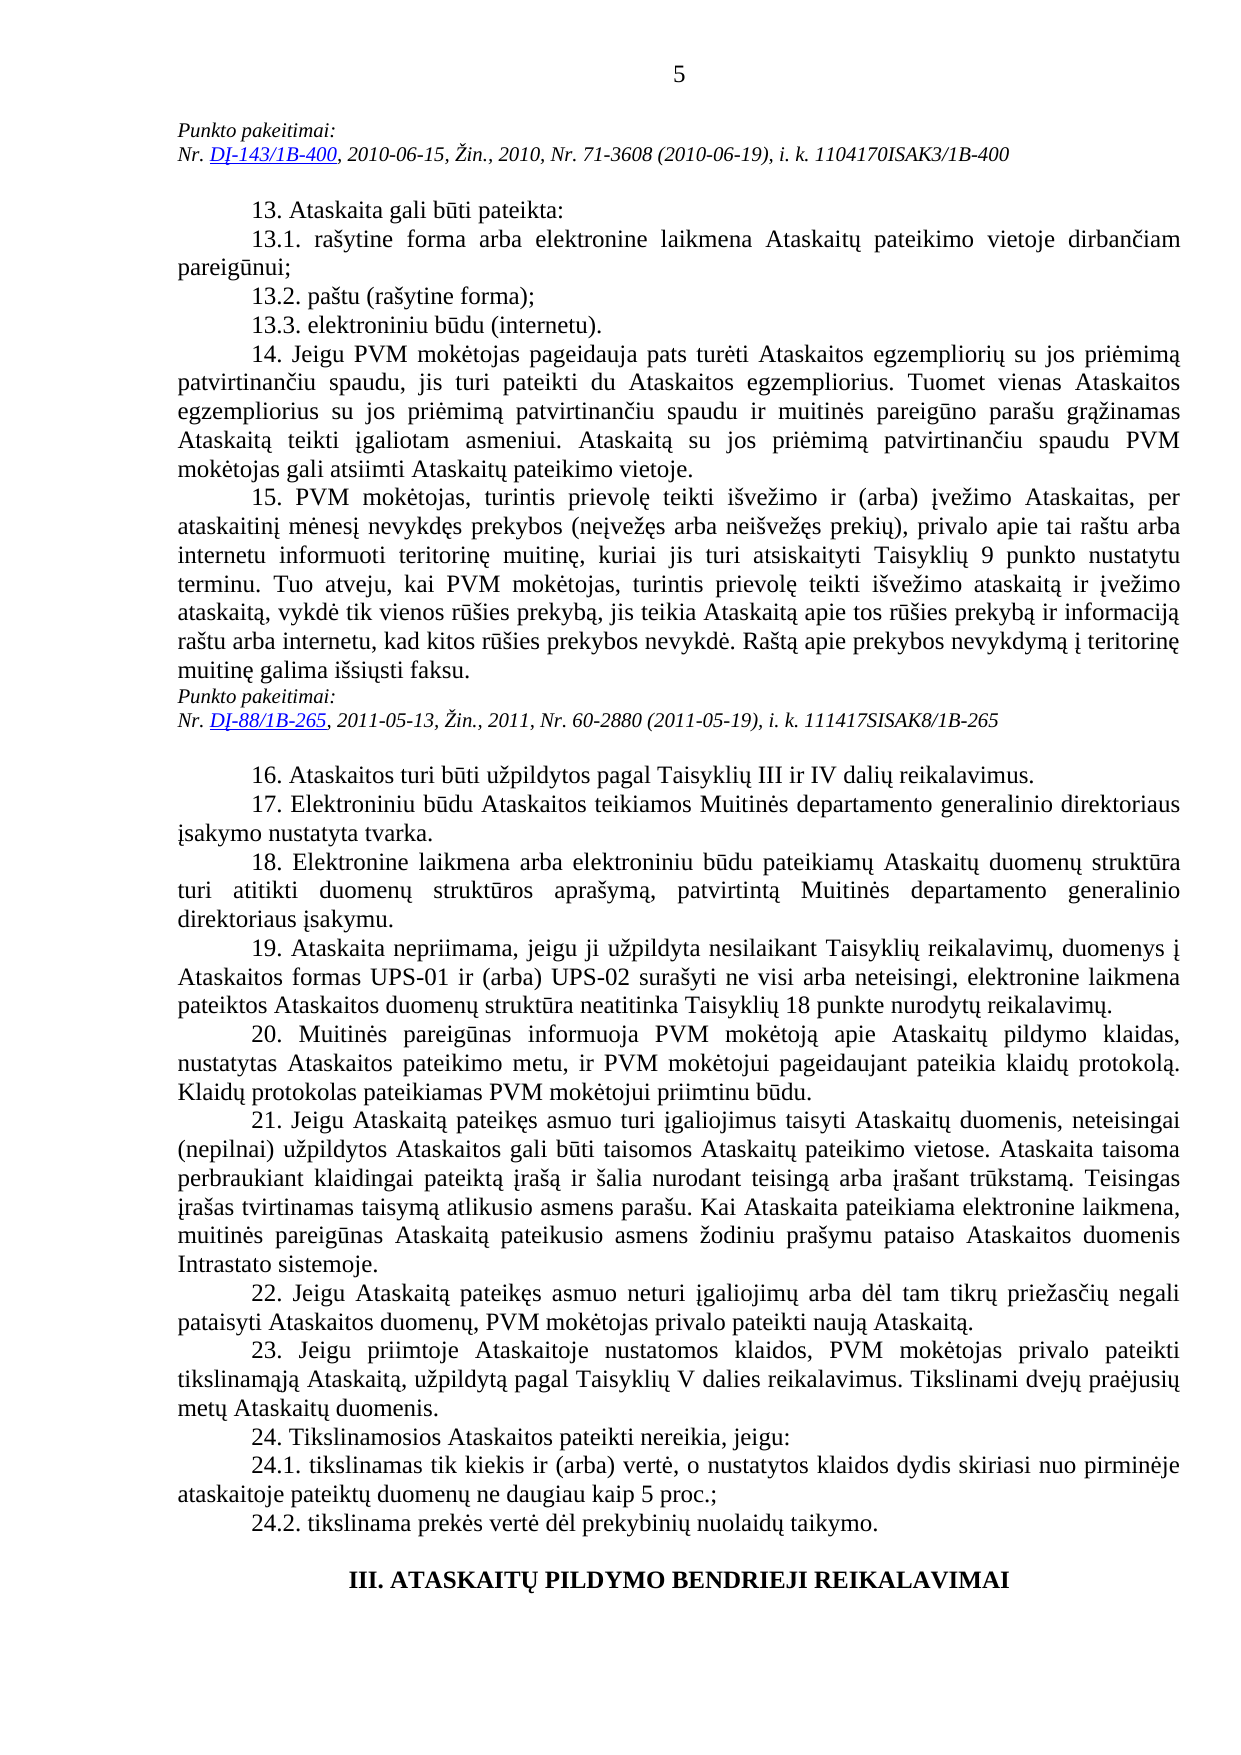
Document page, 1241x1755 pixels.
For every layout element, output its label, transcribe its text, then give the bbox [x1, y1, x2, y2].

text Punkto pakeitimai: [177, 118, 1181, 142]
text Nr. DĮ-143/1B-400, 2010-06-15, Žin., 2010, Nr. 71-3608 (2010-06-19), i. k. 1104170ISAK3/1B-400 [177, 142, 1181, 166]
text 23. Jeigu priimtoje Ataskaitoje nustatomos klaidos, PVM mokėtojas privalo pateikti tikslinamąją Ataskaitą, užpildytą pagal Taisyklių V dalies reikalavimus. Tikslinami dvejų praėjusių metų Ataskaitų duomenis. [177, 1336, 1181, 1422]
text Nr. DĮ-88/1B-265, 2011-05-13, Žin., 2011, Nr. 60-2880 (2011-05-19), i. k. 111417SISAK8/1B-265 [177, 708, 1181, 732]
text 22. Jeigu Ataskaitą pateikęs asmuo neturi įgaliojimų arba dėl tam tikrų priežasčių negali pataisyti Ataskaitos duomenų, PVM mokėtojas privalo pateikti naują Ataskaitą. [177, 1278, 1181, 1336]
text Punkto pakeitimai: [177, 684, 1181, 708]
text 13.2. paštu (rašytine forma); [177, 281, 1181, 310]
text 24.1. tikslinamas tik kiekis ir (arba) vertė, o nustatytos klaidos dydis skiriasi nuo pirminėje ataskaitoje pateiktų duomenų ne daugiau kaip 5 proc.; [177, 1451, 1181, 1508]
text 17. Elektroniniu būdu Ataskaitos teikiamos Muitinės departamento generalinio direktoriaus įsakymo nustatyta tvarka. [177, 789, 1181, 847]
text 24.2. tikslinama prekės vertė dėl prekybinių nuolaidų taikymo. [177, 1508, 1181, 1537]
text 19. Ataskaita nepriimama, jeigu ji užpildyta nesilaikant Taisyklių reikalavimų, duomenys į Ataskaitos formas UPS-01 ir (arba) UPS-02 surašyti ne visi arba neteisingi, elektronine laikmena pateiktos Ataskaitos duomenų struktūra neatitinka Taisyklių 18 punkte nurodytų reikalavimų. [177, 933, 1181, 1019]
text 13.3. elektroniniu būdu (internetu). [177, 310, 1181, 339]
text 16. Ataskaitos turi būti užpildytos pagal Taisyklių III ir IV dalių reikalavimus. [177, 761, 1181, 789]
text 15. PVM mokėtojas, turintis prievolę teikti išvežimo ir (arba) įvežimo Ataskaitas, per ataskaitinį mėnesį nevykdęs prekybos (neįvežęs arba neišvežęs prekių), privalo apie tai raštu arba internetu informuoti teritorinę muitinę, kuriai jis turi atsiskaityti Taisyklių 9 punkto nustatytu terminu. Tuo atveju, kai PVM mokėtojas, turintis prievolę teikti išvežimo ataskaitą ir įvežimo ataskaitą, vykdė tik vienos rūšies prekybą, jis teikia Ataskaitą apie tos rūšies prekybą ir informaciją raštu arba internetu, kad kitos rūšies prekybos nevykdė. Raštą apie prekybos nevykdymą į teritorinę muitinę galima išsiųsti faksu. [177, 482, 1181, 684]
text 24. Tikslinamosios Ataskaitos pateikti nereikia, jeigu: [177, 1422, 1181, 1451]
text 13. Ataskaita gali būti pateikta: [177, 195, 1181, 224]
text 20. Muitinės pareigūnas informuoja PVM mokėtoją apie Ataskaitų pildymo klaidas, nustatytas Ataskaitos pateikimo metu, ir PVM mokėtojui pageidaujant pateikia klaidų protokolą. Klaidų protokolas pateikiamas PVM mokėtojui priimtinu būdu. [177, 1019, 1181, 1106]
text 13.1. rašytine forma arba elektronine laikmena Ataskaitų pateikimo vietoje dirbančiam pareigūnui; [177, 224, 1181, 281]
text III. ATASKAITŲ PILDYMO BENDRIEJI REIKALAVIMAI [177, 1566, 1181, 1594]
text 18. Elektronine laikmena arba elektroniniu būdu pateikiamų Ataskaitų duomenų struktūra turi atitikti duomenų struktūros aprašymą, patvirtintą Muitinės departamento generalinio direktoriaus įsakymu. [177, 847, 1181, 933]
text 21. Jeigu Ataskaitą pateikęs asmuo turi įgaliojimus taisyti Ataskaitų duomenis, neteisingai (nepilnai) užpildytos Ataskaitos gali būti taisomos Ataskaitų pateikimo vietose. Ataskaita taisoma perbraukiant klaidingai pateiktą įrašą ir šalia nurodant teisingą arba įrašant trūkstamą. Teisingas įrašas tvirtinamas taisymą atlikusio asmens parašu. Kai Ataskaita pateikiama elektronine laikmena, muitinės pareigūnas Ataskaitą pateikusio asmens žodiniu prašymu pataiso Ataskaitos duomenis Intrastato sistemoje. [177, 1106, 1181, 1278]
text 14. Jeigu PVM mokėtojas pageidauja pats turėti Ataskaitos egzempliorių su jos priėmimą patvirtinančiu spaudu, jis turi pateikti du Ataskaitos egzempliorius. Tuomet vienas Ataskaitos egzempliorius su jos priėmimą patvirtinančiu spaudu ir muitinės pareigūno parašu grąžinamas Ataskaitą teikti įgaliotam asmeniui. Ataskaitą su jos priėmimą patvirtinančiu spaudu PVM mokėtojas gali atsiimti Ataskaitų pateikimo vietoje. [177, 339, 1181, 482]
